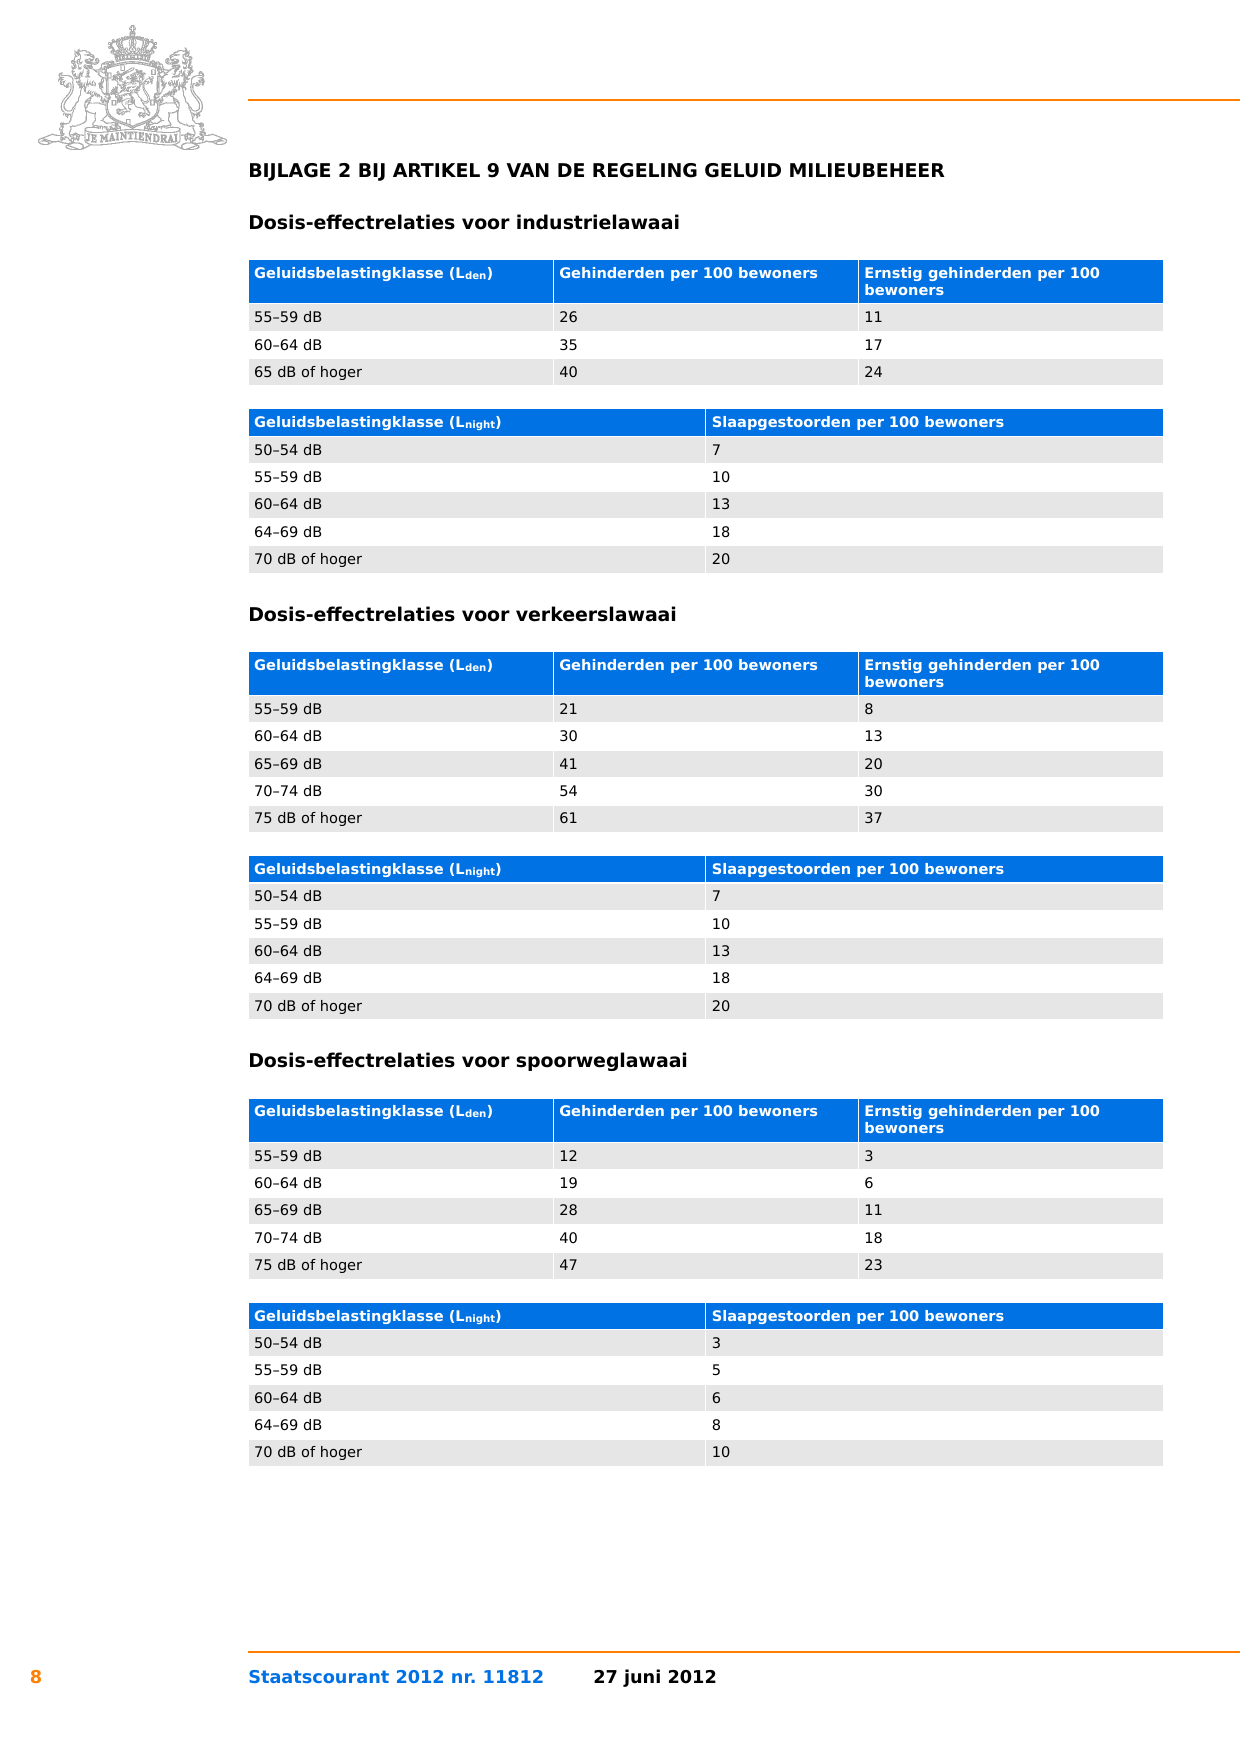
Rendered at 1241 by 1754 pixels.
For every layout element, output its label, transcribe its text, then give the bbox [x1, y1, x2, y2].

table_cell 30 [859, 778, 1163, 805]
subtitle Dosis-effectrelaties voor verkeerslawaai [248, 604, 1163, 626]
table_cell 61 [554, 806, 858, 832]
table_cell 64–69 dB [249, 966, 705, 992]
table_cell 41 [554, 751, 858, 777]
table_header Geluidsbelastingklasse (Lden) [249, 260, 553, 303]
table_cell 28 [554, 1198, 858, 1224]
table_cell 18 [859, 1225, 1163, 1251]
table_cell 8 [706, 1412, 1163, 1439]
table_cell 12 [554, 1143, 858, 1169]
table_cell 70–74 dB [249, 778, 553, 805]
table_cell 23 [859, 1253, 1163, 1279]
table_cell 7 [706, 437, 1163, 463]
table_cell 10 [706, 911, 1163, 937]
table_header Gehinderden per 100 bewoners [554, 260, 858, 303]
table_cell 35 [554, 332, 858, 358]
table_cell 55–59 dB [249, 304, 553, 331]
table_cell 60–64 dB [249, 492, 705, 518]
table_cell 30 [554, 724, 858, 750]
table_header Gehinderden per 100 bewoners [554, 1099, 858, 1142]
table_cell 20 [706, 546, 1163, 573]
table_cell 70 dB of hoger [249, 1440, 705, 1466]
table_cell 3 [859, 1143, 1163, 1169]
table_cell 60–64 dB [249, 1170, 553, 1197]
picture [38, 25, 227, 150]
table_cell 6 [706, 1385, 1163, 1411]
table_cell 55–59 dB [249, 464, 705, 491]
table_cell 75 dB of hoger [249, 806, 553, 832]
table_cell 60–64 dB [249, 938, 705, 964]
table_header Geluidsbelastingklasse (Lnight) [249, 856, 705, 882]
table_cell 18 [706, 519, 1163, 545]
table_cell 6 [859, 1170, 1163, 1197]
table_cell 64–69 dB [249, 1412, 705, 1439]
table_cell 55–59 dB [249, 1143, 553, 1169]
table_cell 11 [859, 1198, 1163, 1224]
table_cell 50–54 dB [249, 884, 705, 910]
table_cell 5 [706, 1358, 1163, 1384]
table_header Slaapgestoorden per 100 bewoners [706, 1303, 1163, 1329]
table_cell 75 dB of hoger [249, 1253, 553, 1279]
table_header Geluidsbelastingklasse (Lden) [249, 652, 553, 695]
table_cell 50–54 dB [249, 437, 705, 463]
table_header Geluidsbelastingklasse (Lnight) [249, 1303, 705, 1329]
table_cell 37 [859, 806, 1163, 832]
table_cell 55–59 dB [249, 696, 553, 722]
table_header Geluidsbelastingklasse (Lden) [249, 1099, 553, 1142]
table_cell 60–64 dB [249, 1385, 705, 1411]
table_cell 7 [706, 884, 1163, 910]
table_header Slaapgestoorden per 100 bewoners [706, 409, 1163, 436]
subtitle Dosis-effectrelaties voor industrielawaai [248, 212, 1163, 234]
table_cell 18 [706, 966, 1163, 992]
table_cell 17 [859, 332, 1163, 358]
table_cell 13 [859, 724, 1163, 750]
subtitle Dosis-effectrelaties voor spoorweglawaai [248, 1050, 1163, 1072]
table_cell 11 [859, 304, 1163, 331]
table_cell 13 [706, 492, 1163, 518]
table_cell 70 dB of hoger [249, 546, 705, 573]
table_cell 40 [554, 359, 858, 385]
table_header Gehinderden per 100 bewoners [554, 652, 858, 695]
table_cell 54 [554, 778, 858, 805]
table_cell 70 dB of hoger [249, 993, 705, 1019]
table_cell 65–69 dB [249, 1198, 553, 1224]
table_cell 24 [859, 359, 1163, 385]
table_header Geluidsbelastingklasse (Lnight) [249, 409, 705, 436]
table_cell 55–59 dB [249, 911, 705, 937]
table_cell 64–69 dB [249, 519, 705, 545]
table_header Ernstig gehinderden per 100 bewoners [859, 260, 1163, 303]
table_cell 3 [706, 1330, 1163, 1356]
table_cell 47 [554, 1253, 858, 1279]
table_cell 26 [554, 304, 858, 331]
table_cell 20 [859, 751, 1163, 777]
table_cell 13 [706, 938, 1163, 964]
table_cell 10 [706, 1440, 1163, 1466]
table_cell 20 [706, 993, 1163, 1019]
table_cell 70–74 dB [249, 1225, 553, 1251]
table_cell 60–64 dB [249, 724, 553, 750]
table_cell 55–59 dB [249, 1358, 705, 1384]
table_cell 40 [554, 1225, 858, 1251]
table_cell 65–69 dB [249, 751, 553, 777]
table_header Ernstig gehinderden per 100 bewoners [859, 652, 1163, 695]
subtitle BIJLAGE 2 BIJ ARTIKEL 9 VAN DE REGELING GELUID MILIEUBEHEER [248, 160, 1163, 182]
table_cell 60–64 dB [249, 332, 553, 358]
table_cell 19 [554, 1170, 858, 1197]
table_cell 65 dB of hoger [249, 359, 553, 385]
table_cell 50–54 dB [249, 1330, 705, 1356]
table_header Slaapgestoorden per 100 bewoners [706, 856, 1163, 882]
table_cell 8 [859, 696, 1163, 722]
table_cell 21 [554, 696, 858, 722]
table_header Ernstig gehinderden per 100 bewoners [859, 1099, 1163, 1142]
table_cell 10 [706, 464, 1163, 491]
